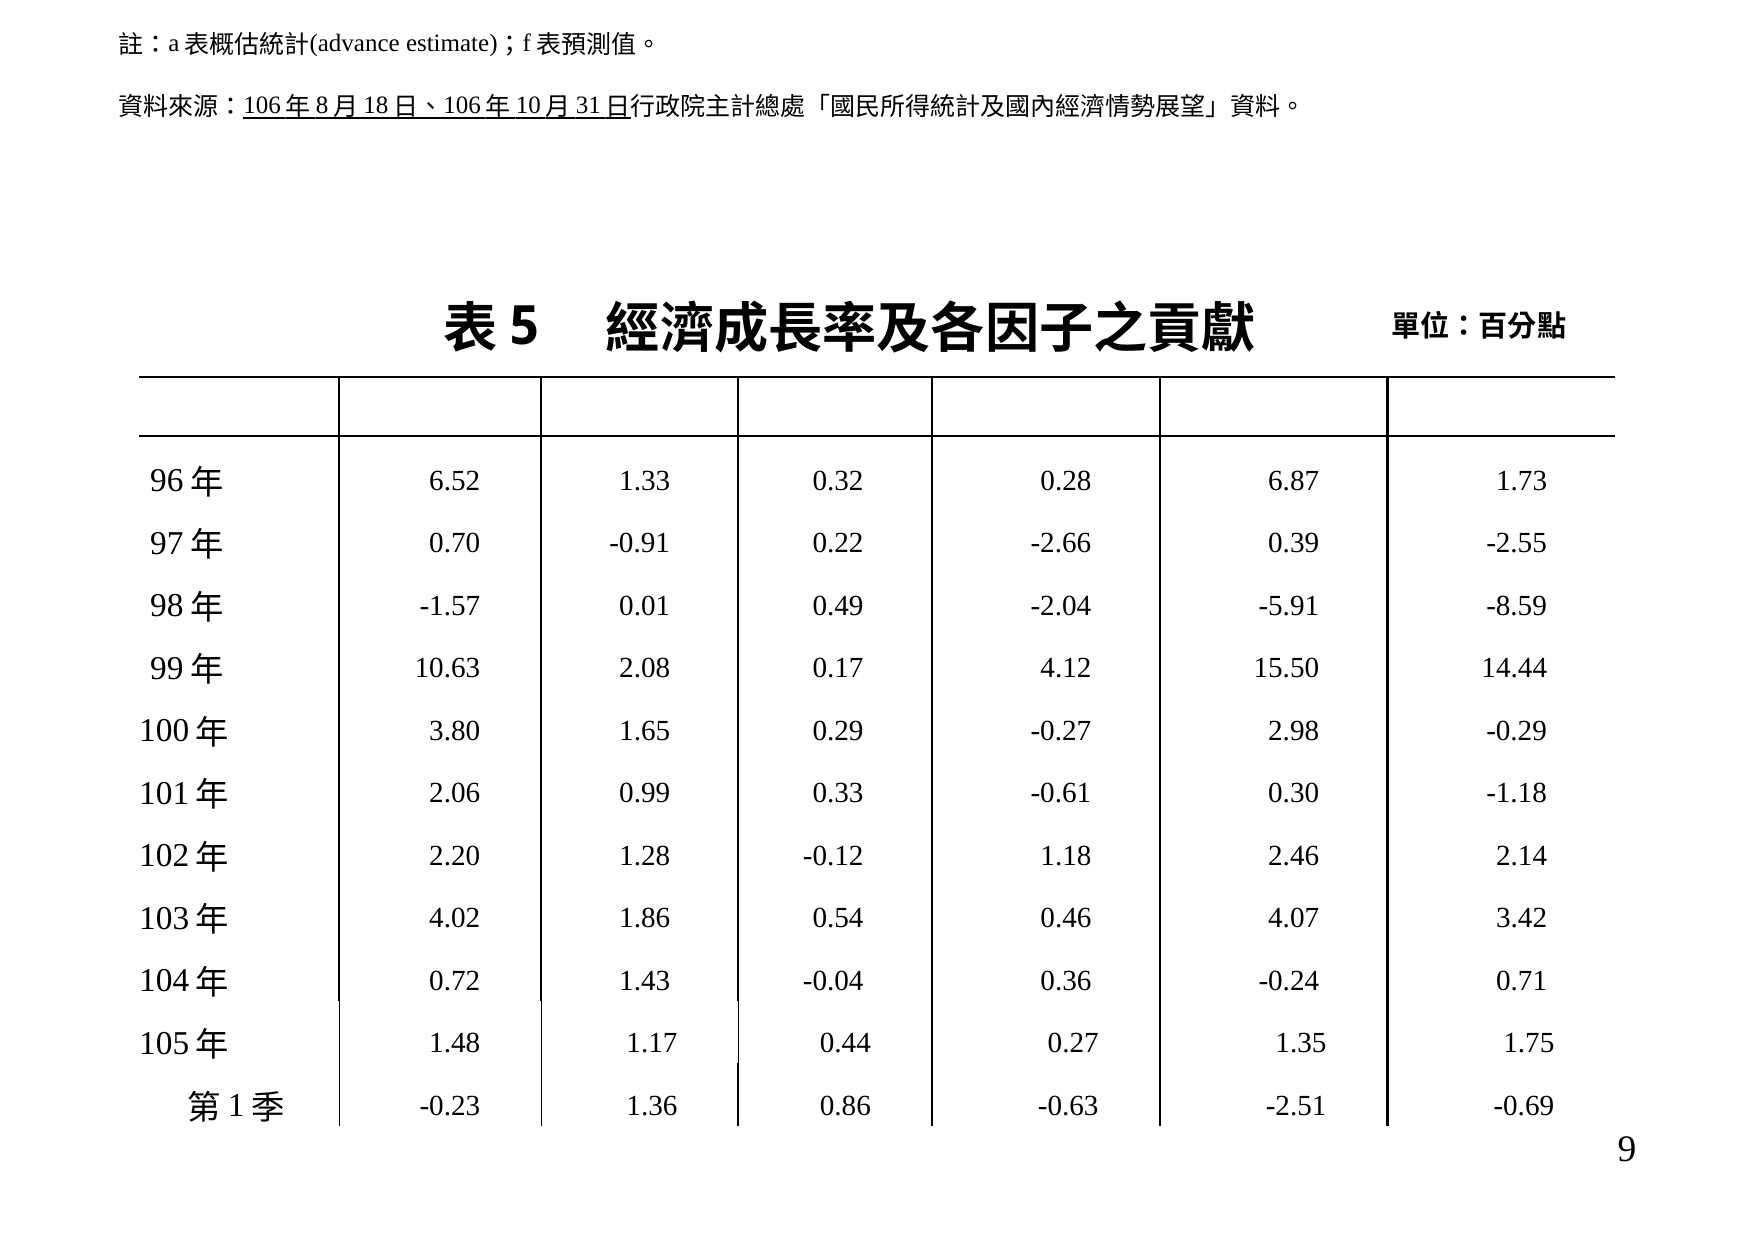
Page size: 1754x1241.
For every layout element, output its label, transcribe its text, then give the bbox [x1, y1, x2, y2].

table_cell 0.54 [739, 876, 931, 938]
table_cell 0.22 [739, 501, 931, 563]
table_cell 0.39 [1161, 501, 1386, 563]
table_cell -0.27 [933, 688, 1159, 751]
table_cell -2.04 [933, 563, 1159, 626]
table_cell 0.99 [542, 751, 737, 813]
table_cell -2.51 [1161, 1063, 1386, 1126]
text 資料來源：106年8月18日、106年10月31日行政院主計總處「國民所得統計及國內經濟情勢展望」資料。 [118, 63, 1636, 126]
table_header 民間消費 [542, 378, 737, 435]
table_header 商品及服務 輸出 [1161, 378, 1386, 435]
table_cell 2.98 [1161, 688, 1386, 751]
table_cell 98年 [139, 563, 338, 626]
table_cell 2.46 [1161, 813, 1386, 876]
table_cell -8.59 [1389, 563, 1615, 626]
table_cell -0.12 [739, 813, 931, 876]
table_cell 101年 [139, 751, 338, 813]
table_cell 2.14 [1389, 813, 1615, 876]
table_cell 3.80 [340, 688, 540, 751]
table_cell -0.63 [933, 1063, 1159, 1126]
table_cell -0.29 [1389, 688, 1615, 751]
table_cell 0.44 [739, 1001, 931, 1063]
table_cell 0.86 [739, 1063, 931, 1126]
table_cell 1.17 [542, 1001, 738, 1063]
table_cell 14.44 [1389, 626, 1615, 688]
table_cell 3.42 [1389, 876, 1615, 938]
table_cell 0.17 [739, 626, 931, 688]
table_cell 103年 [139, 876, 338, 938]
table_cell 0.36 [933, 938, 1159, 1001]
table_cell 0.29 [739, 688, 931, 751]
table_cell -2.55 [1389, 501, 1615, 563]
table_cell 99年 [139, 626, 338, 688]
table_cell 0.27 [933, 1001, 1159, 1063]
table_cell 0.28 [933, 437, 1159, 501]
table_cell 4.07 [1161, 876, 1386, 938]
table_cell 0.30 [1161, 751, 1386, 813]
table_cell -1.18 [1389, 751, 1615, 813]
table_cell 0.01 [542, 563, 737, 626]
table_cell 100年 [139, 688, 338, 751]
table_cell 96年 [139, 437, 338, 501]
table_header 年（季）別 [139, 378, 338, 435]
table_cell -0.91 [542, 501, 737, 563]
table_cell 1.86 [542, 876, 737, 938]
table_cell 97年 [139, 501, 338, 563]
table_cell 2.06 [340, 751, 540, 813]
table_header 經濟成長率 [340, 378, 540, 435]
table_cell 15.50 [1161, 626, 1386, 688]
table_header 商品及服務 輸入 [1389, 378, 1615, 435]
table_cell 0.70 [340, 501, 540, 563]
table_cell 0.32 [739, 437, 931, 501]
table_cell 4.02 [340, 876, 540, 938]
table_cell 1.75 [1389, 1001, 1615, 1063]
table_cell -1.57 [340, 563, 540, 626]
table_cell 104年 [139, 938, 338, 1001]
table_cell 6.87 [1161, 437, 1386, 501]
table_cell -0.69 [1389, 1063, 1615, 1126]
table_cell -0.23 [340, 1063, 541, 1126]
table_cell 第1季 [139, 1063, 339, 1126]
table_cell -0.24 [1161, 938, 1386, 1001]
table_cell 6.52 [340, 437, 540, 501]
table_cell 1.65 [542, 688, 737, 751]
table_cell 1.36 [542, 1063, 737, 1126]
table_cell -0.04 [739, 938, 931, 1001]
table_header 政府消費 [739, 378, 931, 435]
table_cell 1.33 [542, 437, 737, 501]
table_cell 1.18 [933, 813, 1159, 876]
table_cell 0.72 [340, 938, 540, 1001]
table_cell 0.46 [933, 876, 1159, 938]
table_header 固定資本 形成毛額 [933, 378, 1159, 435]
subtitle 表5 經濟成長率及各因子之貢獻 單位：百分點 [118, 251, 1636, 376]
table_cell 1.73 [1389, 437, 1615, 501]
table_cell 1.48 [340, 1001, 541, 1063]
table_cell 105年 [139, 1001, 339, 1063]
table_cell 0.71 [1389, 938, 1615, 1001]
table_cell 4.12 [933, 626, 1159, 688]
table_cell 0.49 [739, 563, 931, 626]
table_cell 2.08 [542, 626, 737, 688]
table_cell 1.43 [542, 938, 737, 1001]
table_cell -5.91 [1161, 563, 1386, 626]
table_cell 1.28 [542, 813, 737, 876]
table_cell 1.35 [1161, 1001, 1386, 1063]
table_cell 10.63 [340, 626, 540, 688]
table_cell 2.20 [340, 813, 540, 876]
text 註：a表概估統計(advance estimate)；f表預測值。 [118, 1, 1636, 63]
table_cell -0.61 [933, 751, 1159, 813]
table_cell 102年 [139, 813, 338, 876]
table_cell 0.33 [739, 751, 931, 813]
table_cell -2.66 [933, 501, 1159, 563]
